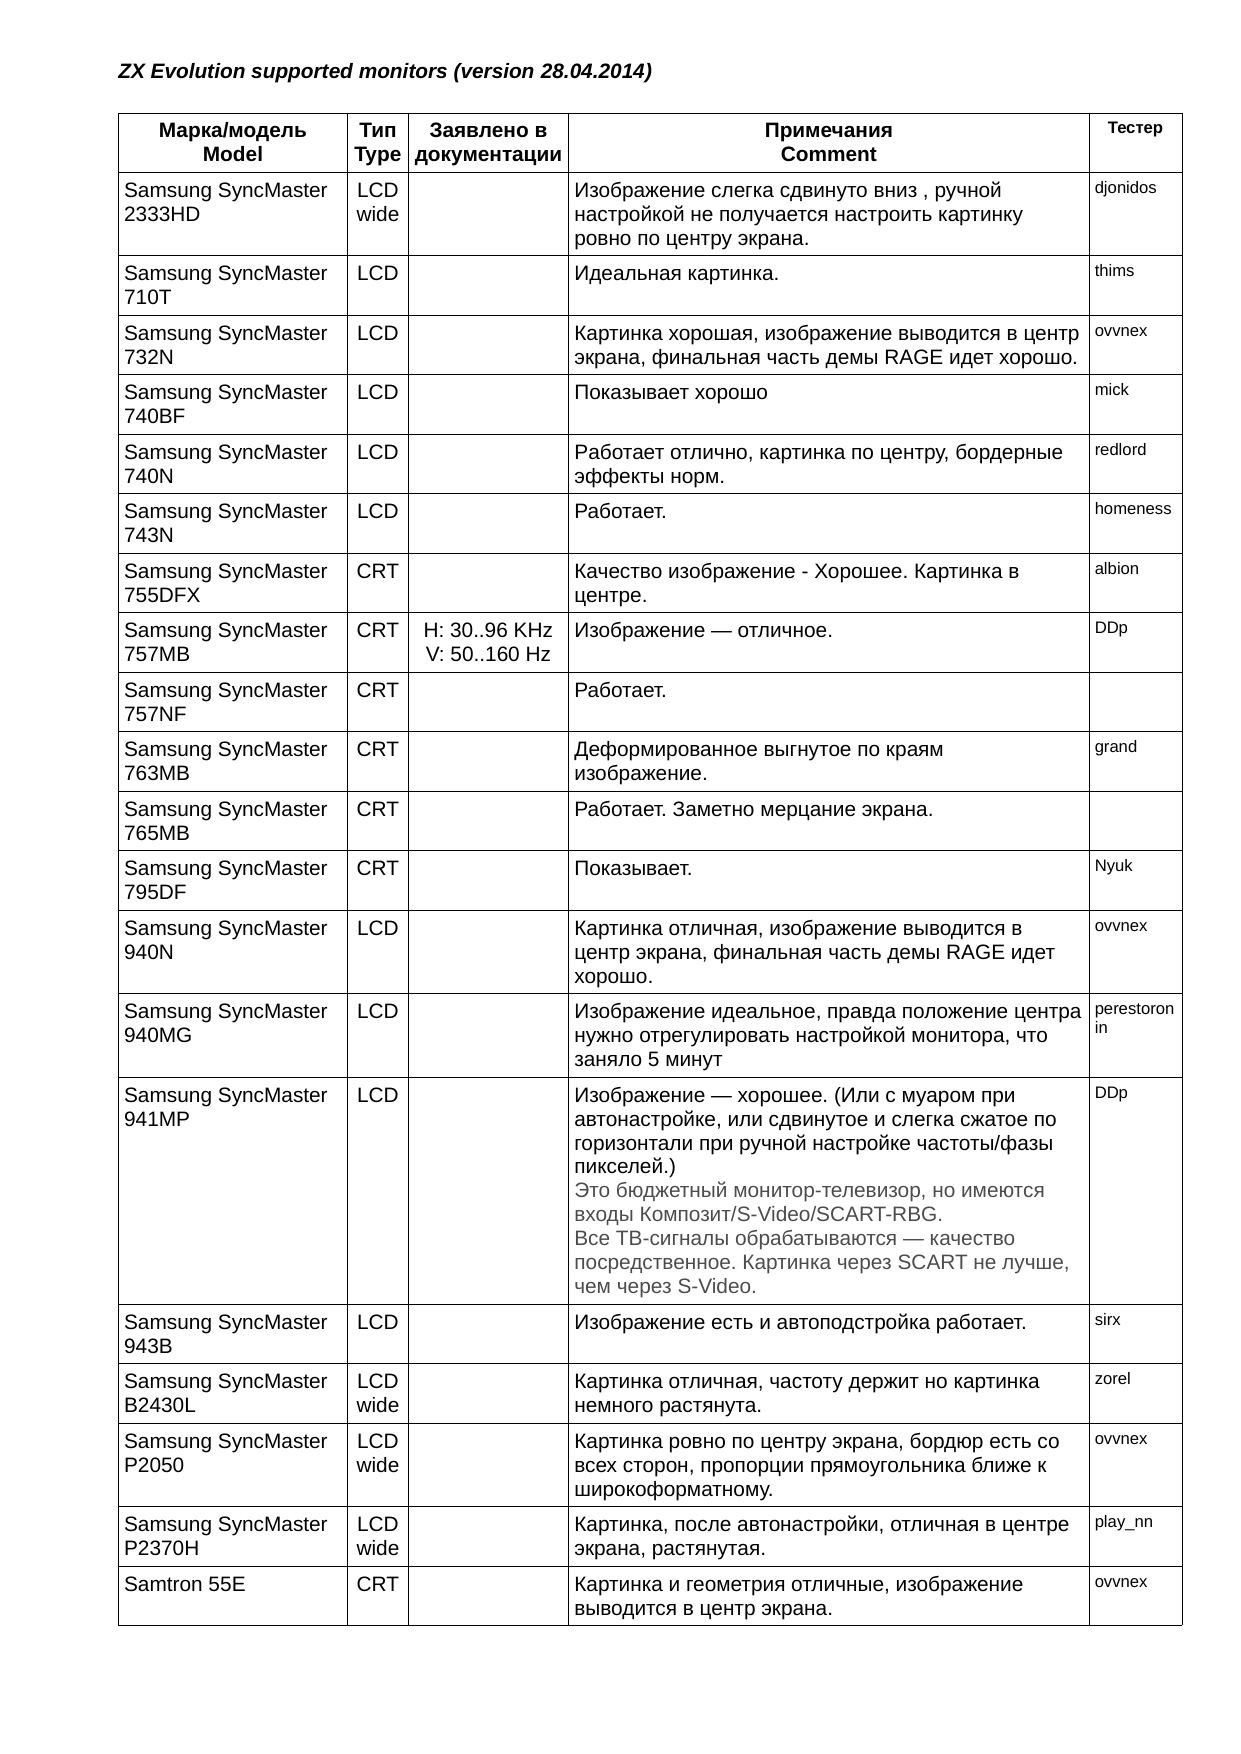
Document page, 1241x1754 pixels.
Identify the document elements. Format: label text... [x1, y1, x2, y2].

table_cell Samsung SyncMaster 2333HD [119, 173, 347, 255]
table_cell ovvnex [1090, 911, 1182, 993]
table_cell H: 30..96 KHz V: 50..160 Hz [409, 613, 568, 672]
table_cell Samsung SyncMaster 941MP [119, 1078, 347, 1304]
table_cell LCD [348, 435, 408, 493]
table_cell Показывает хорошо [569, 375, 1089, 434]
table_header Заявлено в документации [409, 114, 568, 172]
table_cell CRT [348, 554, 408, 612]
table_cell LCD [348, 316, 408, 374]
table_cell homeness [1090, 494, 1182, 553]
table_cell [409, 1305, 568, 1363]
table_cell Samsung SyncMaster 755DFX [119, 554, 347, 612]
table_cell mick [1090, 375, 1182, 434]
table_cell Идеальная картинка. [569, 256, 1089, 315]
table_cell Работает. [569, 673, 1089, 731]
table_cell LCD [348, 911, 408, 993]
table_cell Samsung SyncMaster 757NF [119, 673, 347, 731]
table_cell zorel [1090, 1364, 1182, 1423]
table_cell Показывает. [569, 851, 1089, 910]
table_cell [409, 792, 568, 850]
table_cell Samsung SyncMaster 740N [119, 435, 347, 493]
table_header Тестер [1090, 114, 1182, 172]
table_cell Samsung SyncMaster 757MB [119, 613, 347, 672]
table_cell [409, 494, 568, 553]
table_cell Картинка и геометрия отличные, изображение выводится в центр экрана. [569, 1567, 1089, 1625]
table_cell DDp [1090, 1078, 1182, 1304]
table_cell perestoronin [1090, 994, 1182, 1077]
table_cell LCD [348, 256, 408, 315]
table_cell [409, 911, 568, 993]
table_cell LCD [348, 994, 408, 1077]
table_cell play_nn [1090, 1507, 1182, 1566]
table_cell Картинка, после автонастройки, отличная в центре экрана, растянутая. [569, 1507, 1089, 1566]
table_cell grand [1090, 732, 1182, 791]
table_cell ovvnex [1090, 316, 1182, 374]
table_cell [409, 173, 568, 255]
table_cell Samtron 55E [119, 1567, 347, 1625]
table_cell [409, 1507, 568, 1566]
table_cell CRT [348, 673, 408, 731]
table_cell [409, 1078, 568, 1304]
table_cell Samsung SyncMaster P2050 [119, 1424, 347, 1506]
table_cell LCD [348, 375, 408, 434]
table_cell djonidos [1090, 173, 1182, 255]
table_cell Samsung SyncMaster 943B [119, 1305, 347, 1363]
table_cell Nyuk [1090, 851, 1182, 910]
table_cell CRT [348, 613, 408, 672]
table_cell CRT [348, 851, 408, 910]
table_cell [409, 554, 568, 612]
table_cell Samsung SyncMaster 765MB [119, 792, 347, 850]
table_cell [409, 316, 568, 374]
table_cell LCD [348, 1078, 408, 1304]
table_cell LCD wide [348, 1507, 408, 1566]
table_cell Работает отлично, картинка по центру, бордерные эффекты норм. [569, 435, 1089, 493]
table_header Примечания Comment [569, 114, 1089, 172]
table_cell [409, 1424, 568, 1506]
table_cell Samsung SyncMaster 940N [119, 911, 347, 993]
table_cell Samsung SyncMaster B2430L [119, 1364, 347, 1423]
table_cell ovvnex [1090, 1424, 1182, 1506]
table_cell Изображение есть и автоподстройка работает. [569, 1305, 1089, 1363]
table_cell [409, 375, 568, 434]
table_cell DDp [1090, 613, 1182, 672]
table_header Марка/модель Model [119, 114, 347, 172]
table_cell Samsung SyncMaster 732N [119, 316, 347, 374]
table_cell [409, 673, 568, 731]
table_cell Картинка ровно по центру экрана, бордюр есть со всех сторон, пропорции прямоугольника ближе к широкоформатному. [569, 1424, 1089, 1506]
table_cell Samsung SyncMaster 743N [119, 494, 347, 553]
table_cell [409, 851, 568, 910]
table_cell LCD [348, 1305, 408, 1363]
table_cell LCD wide [348, 1364, 408, 1423]
table_cell Samsung SyncMaster 740BF [119, 375, 347, 434]
table_cell CRT [348, 792, 408, 850]
table_cell Деформированное выгнутое по краям изображение. [569, 732, 1089, 791]
table_cell LCD wide [348, 173, 408, 255]
table_cell Samsung SyncMaster 710T [119, 256, 347, 315]
table_cell Качество изображение - Хорошее. Картинка в центре. [569, 554, 1089, 612]
table_cell thims [1090, 256, 1182, 315]
table_cell albion [1090, 554, 1182, 612]
table_cell [409, 435, 568, 493]
table_cell LCD wide [348, 1424, 408, 1506]
table_cell Samsung SyncMaster 763MB [119, 732, 347, 791]
table_cell CRT [348, 1567, 408, 1625]
table_cell Работает. [569, 494, 1089, 553]
table_cell [1090, 673, 1182, 731]
table_cell [1090, 792, 1182, 850]
table_cell Изображение идеальное, правда положение центра нужно отрегулировать настройкой монитора, что заняло 5 минут [569, 994, 1089, 1077]
table_cell Samsung SyncMaster P2370H [119, 1507, 347, 1566]
table_cell Картинка отличная, изображение выводится в центр экрана, финальная часть демы RAGE идет хорошо. [569, 911, 1089, 993]
table_cell Изображение слегка сдвинуто вниз , ручной настройкой не получается настроить картинку ровно по центру экрана. [569, 173, 1089, 255]
table_cell Картинка отличная, частоту держит но картинка немного растянута. [569, 1364, 1089, 1423]
table_cell ovvnex [1090, 1567, 1182, 1625]
table_cell LCD [348, 494, 408, 553]
table_cell [409, 256, 568, 315]
table_cell [409, 994, 568, 1077]
table_cell [409, 1364, 568, 1423]
table_cell CRT [348, 732, 408, 791]
table_cell Картинка хорошая, изображение выводится в центр экрана, финальная часть демы RAGE идет хорошо. [569, 316, 1089, 374]
table_header Тип Type [348, 114, 408, 172]
table_cell Изображение — хорошее. (Или с муаром при автонастройке, или сдвинутое и слегка сжатое по горизонтали при ручной настройке частоты/фазы пикселей.) Это бюджетный монитор-телевизор, но имеются входы Композит/S-Video/SCART-RBG. Все ТВ-сигналы обрабатываются — качество посредственное. Картинка через SCART не лучше, чем через S-Video. [569, 1078, 1089, 1304]
table_cell Samsung SyncMaster 795DF [119, 851, 347, 910]
table_cell Работает. Заметно мерцание экрана. [569, 792, 1089, 850]
table_cell [409, 1567, 568, 1625]
table_cell Изображение — отличное. [569, 613, 1089, 672]
table_cell Samsung SyncMaster 940MG [119, 994, 347, 1077]
table_cell redlord [1090, 435, 1182, 493]
table_cell sirx [1090, 1305, 1182, 1363]
table_cell [409, 732, 568, 791]
